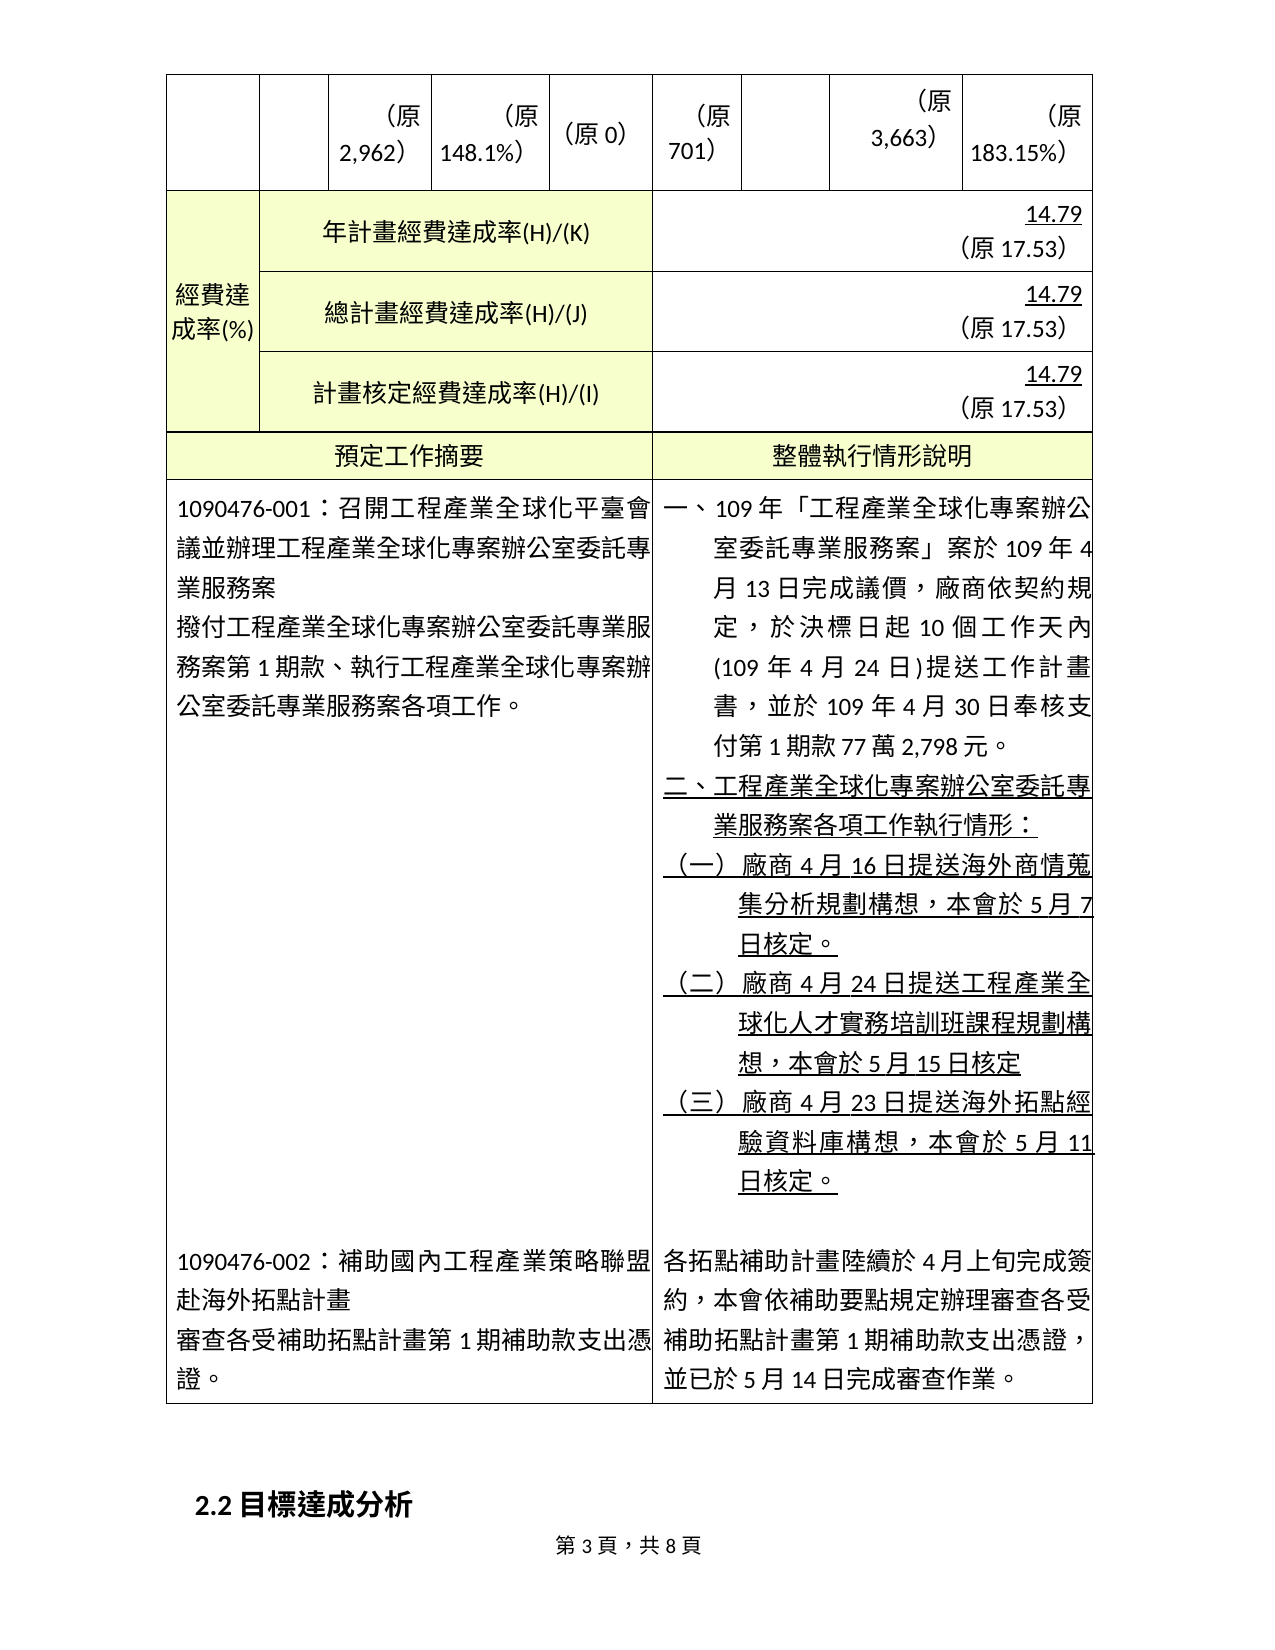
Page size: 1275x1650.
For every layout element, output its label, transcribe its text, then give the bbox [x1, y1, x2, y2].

table_cell 經費達成率(%) [167, 191, 259, 431]
table_cell （原701） [653, 75, 741, 190]
text 2.2 目標達成分析 [165, 1481, 1092, 1524]
table_cell 1090476-001：召開工程產業全球化平臺會議並辦理工程產業全球化專案辦公室委託專業服務案 撥付工程產業全球化專案辦公室委託專業服務案第1期款、執行工程產業全球化專案辦公室委託專業服務案各項工作。 1090476-002：補助國內工程產業策略聯盟赴海外拓點計畫 審查各受補助拓點計畫第1期補助款支出憑證。 [167, 480, 652, 1403]
table_cell 14.79 （原17.53） [653, 352, 1092, 431]
table_cell 14.79 （原17.53） [653, 272, 1092, 351]
table_cell 總計畫經費達成率(H)/(J) [260, 272, 652, 351]
table_cell 14.79 （原17.53） [653, 191, 1092, 271]
table_cell （原183.15%） [963, 75, 1092, 190]
table_cell 一、109年「工程產業全球化專案辦公室委託專業服務案」案於109年4月13日完成議價，廠商依契約規定，於決標日起10個工作天內(109年4月24日)提送工作計畫書，並於109年4月30日奉核支付第1期款77萬2,798元。 二、工程產業全球化專案辦公室委託專業服務案各項工作執行情形： （一）廠商4月16日提送海外商情蒐集分析規劃構想，本會於5月7日核定。 （二）廠商4月24日提送工程產業全球化人才實務培訓班課程規劃構想，本會於5月15日核定 （三）廠商4月23日提送海外拓點經驗資料庫構想，本會於5月11日核定。 各拓點補助計畫陸續於4月上旬完成簽約，本會依補助要點規定辦理審查各受補助拓點計畫第1期補助款支出憑證，並已於5月14日完成審查作業。 [653, 480, 1092, 1403]
table_cell 整體執行情形說明 [653, 433, 1092, 479]
table_cell （原148.1%） [432, 75, 549, 190]
table_cell 計畫核定經費達成率(H)/(I) [260, 352, 652, 431]
table_cell （原3,663） [830, 75, 962, 190]
table_cell [167, 75, 259, 190]
table_cell （原0） [550, 75, 652, 190]
table_cell [742, 75, 829, 190]
table_cell 年計畫經費達成率(H)/(K) [260, 191, 652, 271]
table_cell [260, 75, 328, 190]
table_cell （原2,962） [329, 75, 431, 190]
table_cell 預定工作摘要 [167, 433, 652, 479]
